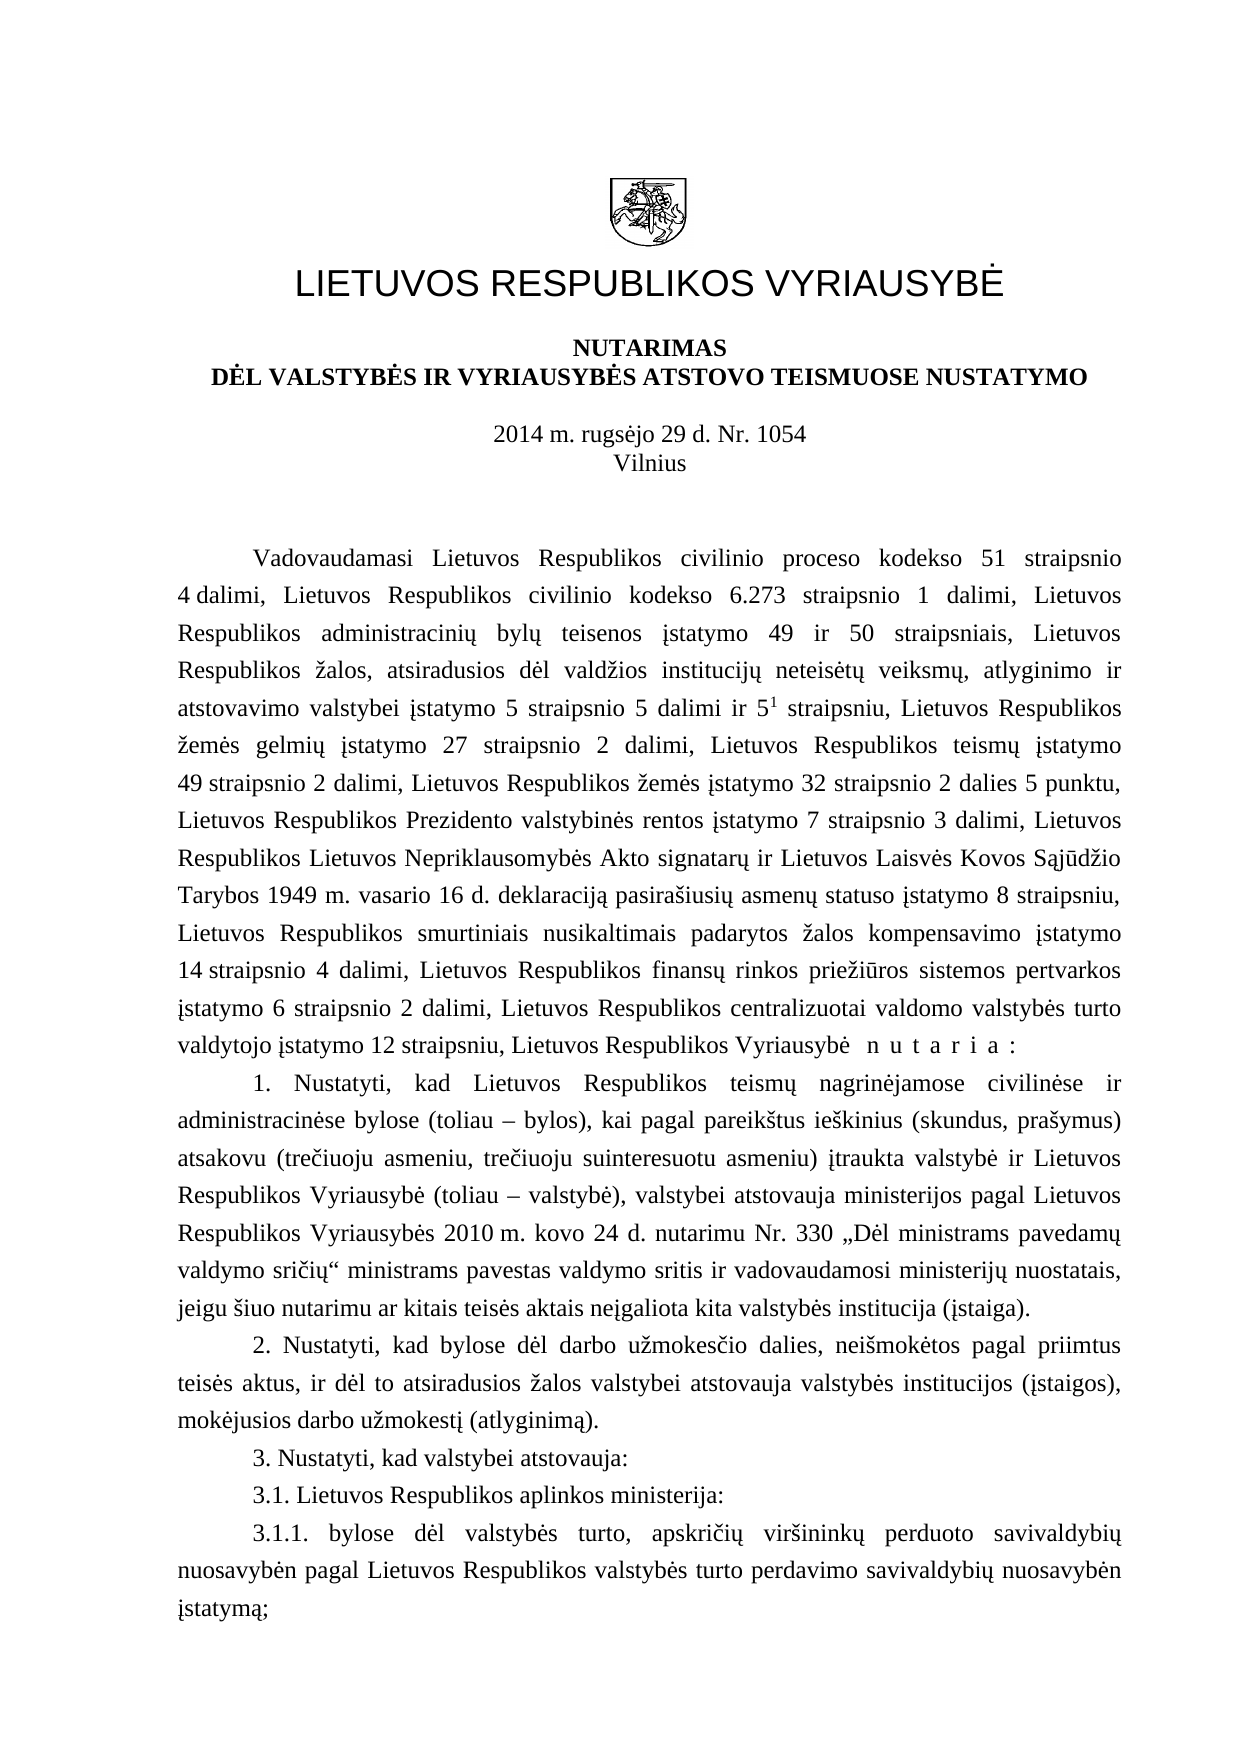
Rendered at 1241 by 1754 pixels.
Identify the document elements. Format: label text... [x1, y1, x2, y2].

text 2014 m. rugsėjo 29 d. Nr. 1054 Vilnius [177, 419, 1122, 477]
text Dėl VALSTYBĖS IR VYRIAUSYBĖS ATSTOVo TEISMUOSE NUSTATYMO [177, 362, 1122, 390]
text Lietuvos Respublikos Vyriausybė [177, 261, 1122, 304]
text Vadovaudamasi Lietuvos Respublikos civilinio proceso kodekso 51 straipsnio 4 dalimi, Lietuvos Respublikos civilinio kodekso 6.273 straipsnio 1 dalimi, Lietuvos Respublikos administracinių bylų teisenos įstatymo 49 ir 50 straipsniais, Lietuvos Respublikos žalos, atsiradusios dėl valdžios institucijų neteisėtų veiksmų, atlyginimo ir atstovavimo valstybei įstatymo 5 straipsnio 5 dalimi ir 51 straipsniu, Lietuvos Respublikos žemės gelmių įstatymo 27 straipsnio 2 dalimi, Lietuvos Respublikos teismų įstatymo 49 straipsnio 2 dalimi, Lietuvos Respublikos žemės įstatymo 32 straipsnio 2 dalies 5 punktu, Lietuvos Respublikos Prezidento valstybinės rentos įstatymo 7 straipsnio 3 dalimi, Lietuvos Respublikos Lietuvos Nepriklausomybės Akto signatarų ir Lietuvos Laisvės Kovos Sąjūdžio Tarybos 1949 m. vasario 16 d. deklaraciją pasirašiusių asmenų statuso įstatymo 8 straipsniu, Lietuvos Respublikos smurtiniais nusikaltimais padarytos žalos kompensavimo įstatymo 14 straipsnio 4 dalimi, Lietuvos Respublikos finansų rinkos priežiūros sistemos pertvarkos įstatymo 6 straipsnio 2 dalimi, Lietuvos Respublikos centralizuotai valdomo valstybės turto valdytojo įstatymo 12 straipsniu, Lietuvos Respublikos Vyriausybė nutaria: [177, 534, 1122, 1059]
text 3.1. Lietuvos Respublikos aplinkos ministerija: [177, 1472, 1122, 1509]
text 3. Nustatyti, kad valstybei atstovauja: [177, 1434, 1122, 1472]
text nutarimas [177, 333, 1122, 362]
text 2. Nustatyti, kad bylose dėl darbo užmokesčio dalies, neišmokėtos pagal priimtus teisės aktus, ir dėl to atsiradusios žalos valstybei atstovauja valstybės institucijos (įstaigos), mokėjusios darbo užmokestį (atlyginimą). [177, 1322, 1122, 1434]
text 3.1.1. bylose dėl valstybės turto, apskričių viršininkų perduoto savivaldybių nuosavybėn pagal Lietuvos Respublikos valstybės turto perdavimo savivaldybių nuosavybėn įstatymą; [177, 1509, 1122, 1622]
text 1. Nustatyti, kad Lietuvos Respublikos teismų nagrinėjamose civilinėse ir administracinėse bylose (toliau – bylos), kai pagal pareikštus ieškinius (skundus, prašymus) atsakovu (trečiuoju asmeniu, trečiuoju suinteresuotu asmeniu) įtraukta valstybė ir Lietuvos Respublikos Vyriausybė (toliau – valstybė), valstybei atstovauja ministerijos pagal Lietuvos Respublikos Vyriausybės 2010 m. kovo 24 d. nutarimu Nr. 330 „Dėl ministrams pavedamų valdymo sričių“ ministrams pavestas valdymo sritis ir vadovaudamosi ministerijų nuostatais, jeigu šiuo nutarimu ar kitais teisės aktais neįgaliota kita valstybės institucija (įstaiga). [177, 1059, 1122, 1322]
